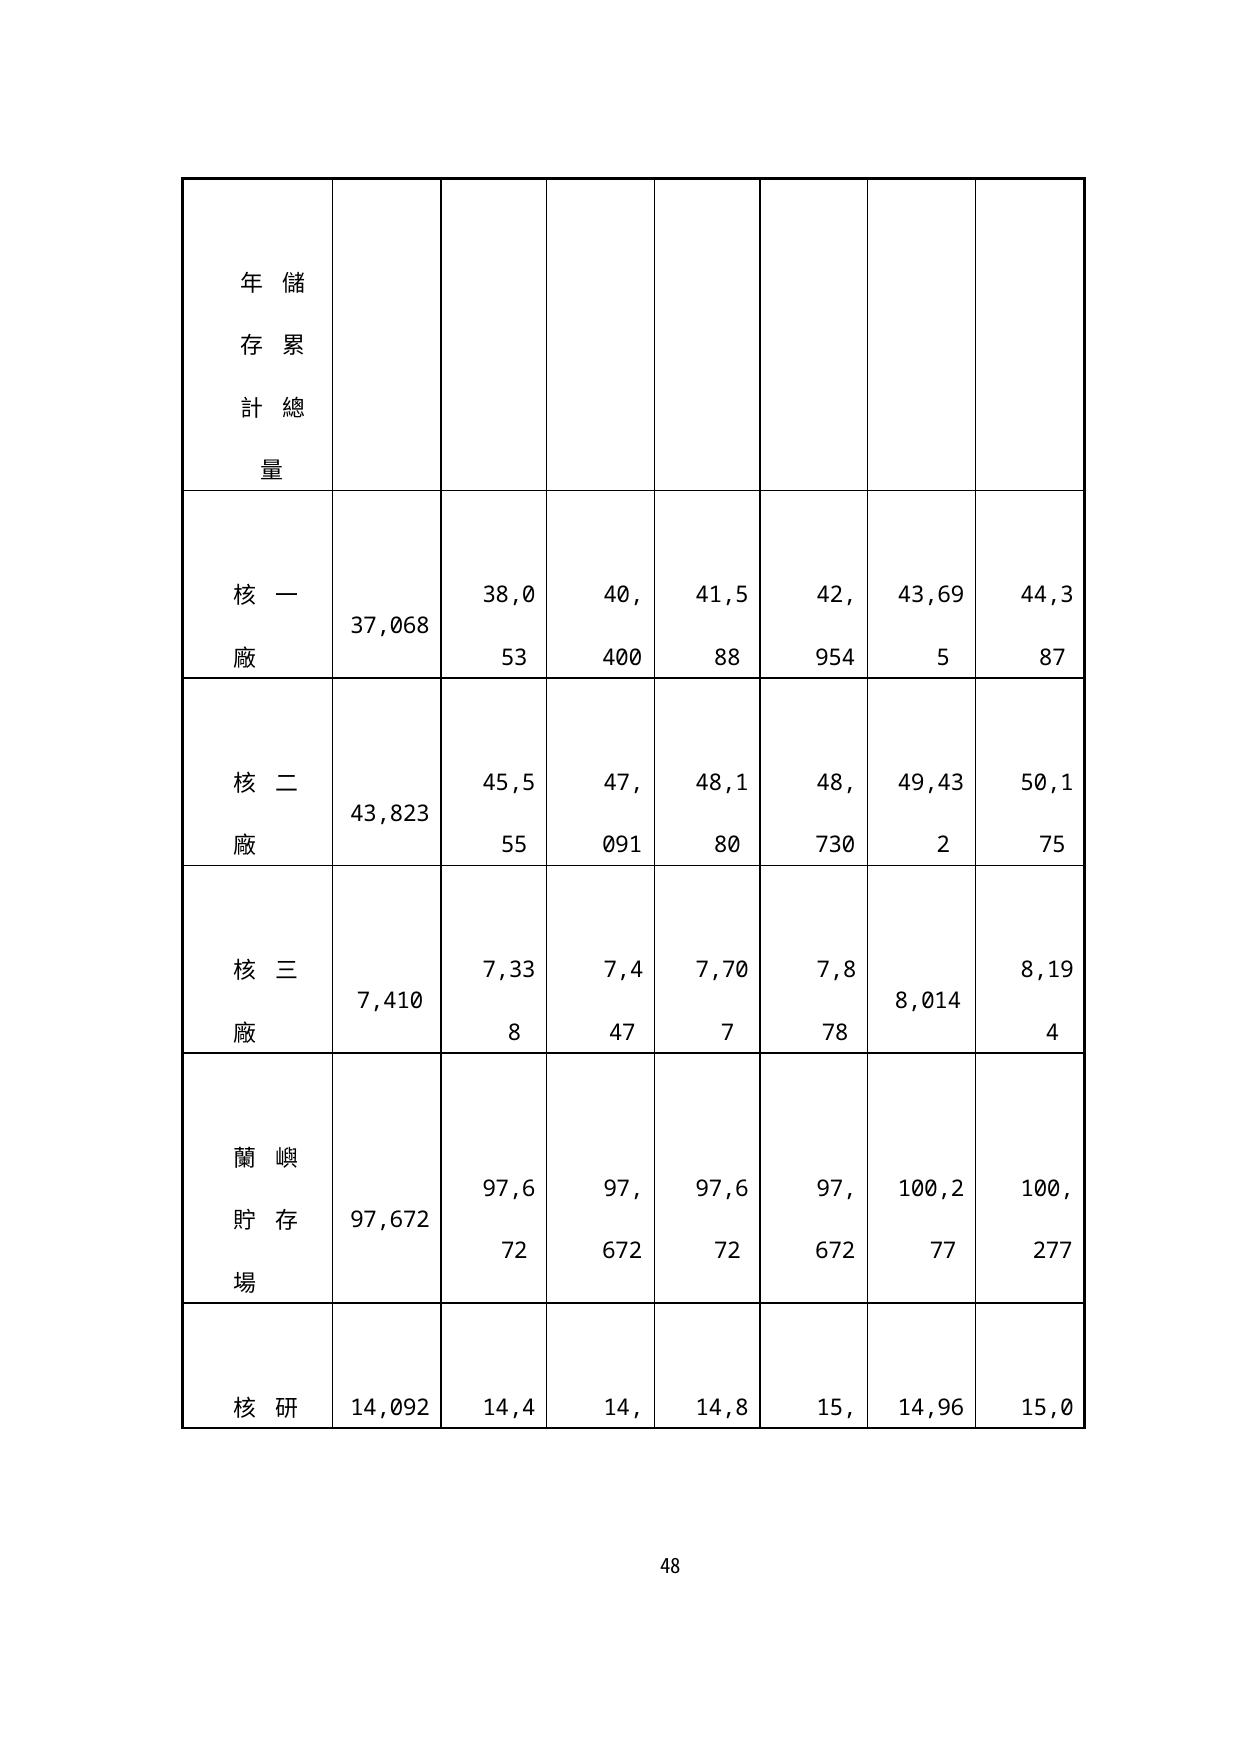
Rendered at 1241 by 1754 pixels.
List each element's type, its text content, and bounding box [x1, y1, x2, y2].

table_cell 14,96 [868, 1304, 975, 1427]
table_header [868, 180, 975, 490]
table_cell 45,555 [442, 679, 546, 865]
table_cell 蘭嶼貯存場 [184, 1054, 332, 1302]
table_cell 49,432 [868, 679, 975, 865]
table_header [761, 180, 867, 490]
table_cell 37,068 [333, 491, 440, 677]
table_cell 43,823 [333, 679, 440, 865]
table_cell 41,588 [655, 491, 759, 677]
table_header [442, 180, 546, 490]
table_cell 7,338 [442, 866, 546, 1052]
table_cell 48,180 [655, 679, 759, 865]
table_cell 14,8 [655, 1304, 759, 1427]
table_cell 8,194 [976, 866, 1083, 1052]
table_cell 97,672 [761, 1054, 867, 1302]
table_cell 7,878 [761, 866, 867, 1052]
table_cell 97,672 [547, 1054, 654, 1302]
table_cell 核三廠 [184, 866, 332, 1052]
table_cell 14,092 [333, 1304, 440, 1427]
table_cell 7,410 [333, 866, 440, 1052]
table_cell 97,672 [442, 1054, 546, 1302]
table_cell 97,672 [333, 1054, 440, 1302]
table_cell 7,447 [547, 866, 654, 1052]
table_cell 100,277 [868, 1054, 975, 1302]
table_cell 40,400 [547, 491, 654, 677]
table_cell 核一廠 [184, 491, 332, 677]
table_header [333, 180, 440, 490]
table_cell 43,695 [868, 491, 975, 677]
table_cell 15,0 [976, 1304, 1083, 1427]
table_cell 8,014 [868, 866, 975, 1052]
table_header 年儲存累計總量 [184, 180, 332, 490]
table_cell 42,954 [761, 491, 867, 677]
table_cell 核二廠 [184, 679, 332, 865]
table_cell 48,730 [761, 679, 867, 865]
table_cell 14,4 [442, 1304, 546, 1427]
table_cell 44,387 [976, 491, 1083, 677]
table_cell 7,707 [655, 866, 759, 1052]
table_cell 15, [761, 1304, 867, 1427]
table_cell 97,672 [655, 1054, 759, 1302]
table_header [655, 180, 759, 490]
table_cell 14, [547, 1304, 654, 1427]
table_cell 核研 [184, 1304, 332, 1427]
table_header [976, 180, 1083, 490]
table_cell 50,175 [976, 679, 1083, 865]
table_header [547, 180, 654, 490]
table_cell 100,277 [976, 1054, 1083, 1302]
table_cell 38,053 [442, 491, 546, 677]
table_cell 47,091 [547, 679, 654, 865]
